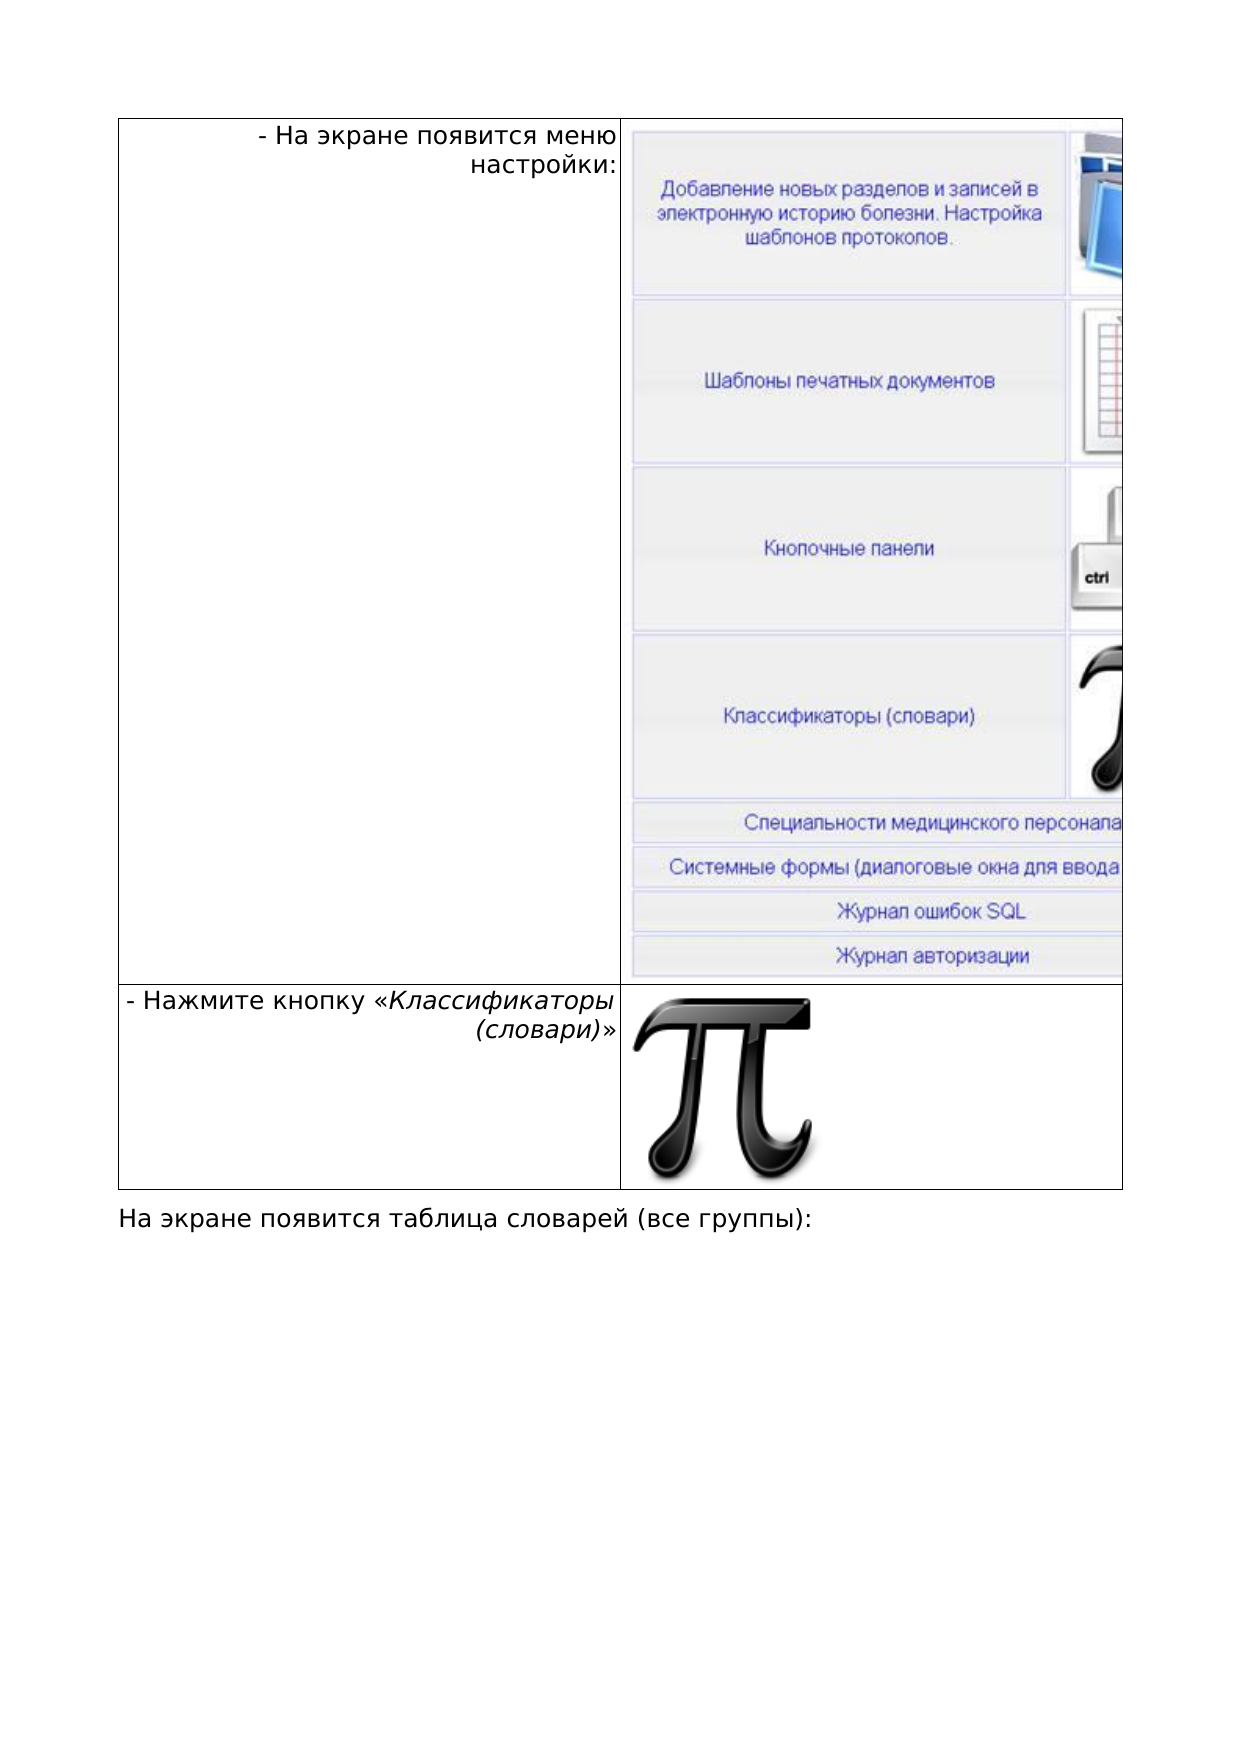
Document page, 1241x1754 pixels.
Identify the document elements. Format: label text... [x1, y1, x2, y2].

picture [622, 121, 1123, 981]
text На экране появится таблица словарей (все группы): [118, 1204, 1122, 1233]
table_cell [621, 985, 1122, 1189]
picture [622, 986, 823, 1187]
table_cell - Нажмите кнопку «Классификаторы (словари)» [119, 985, 620, 1189]
table_cell - На экране появится меню настройки: [119, 119, 620, 983]
